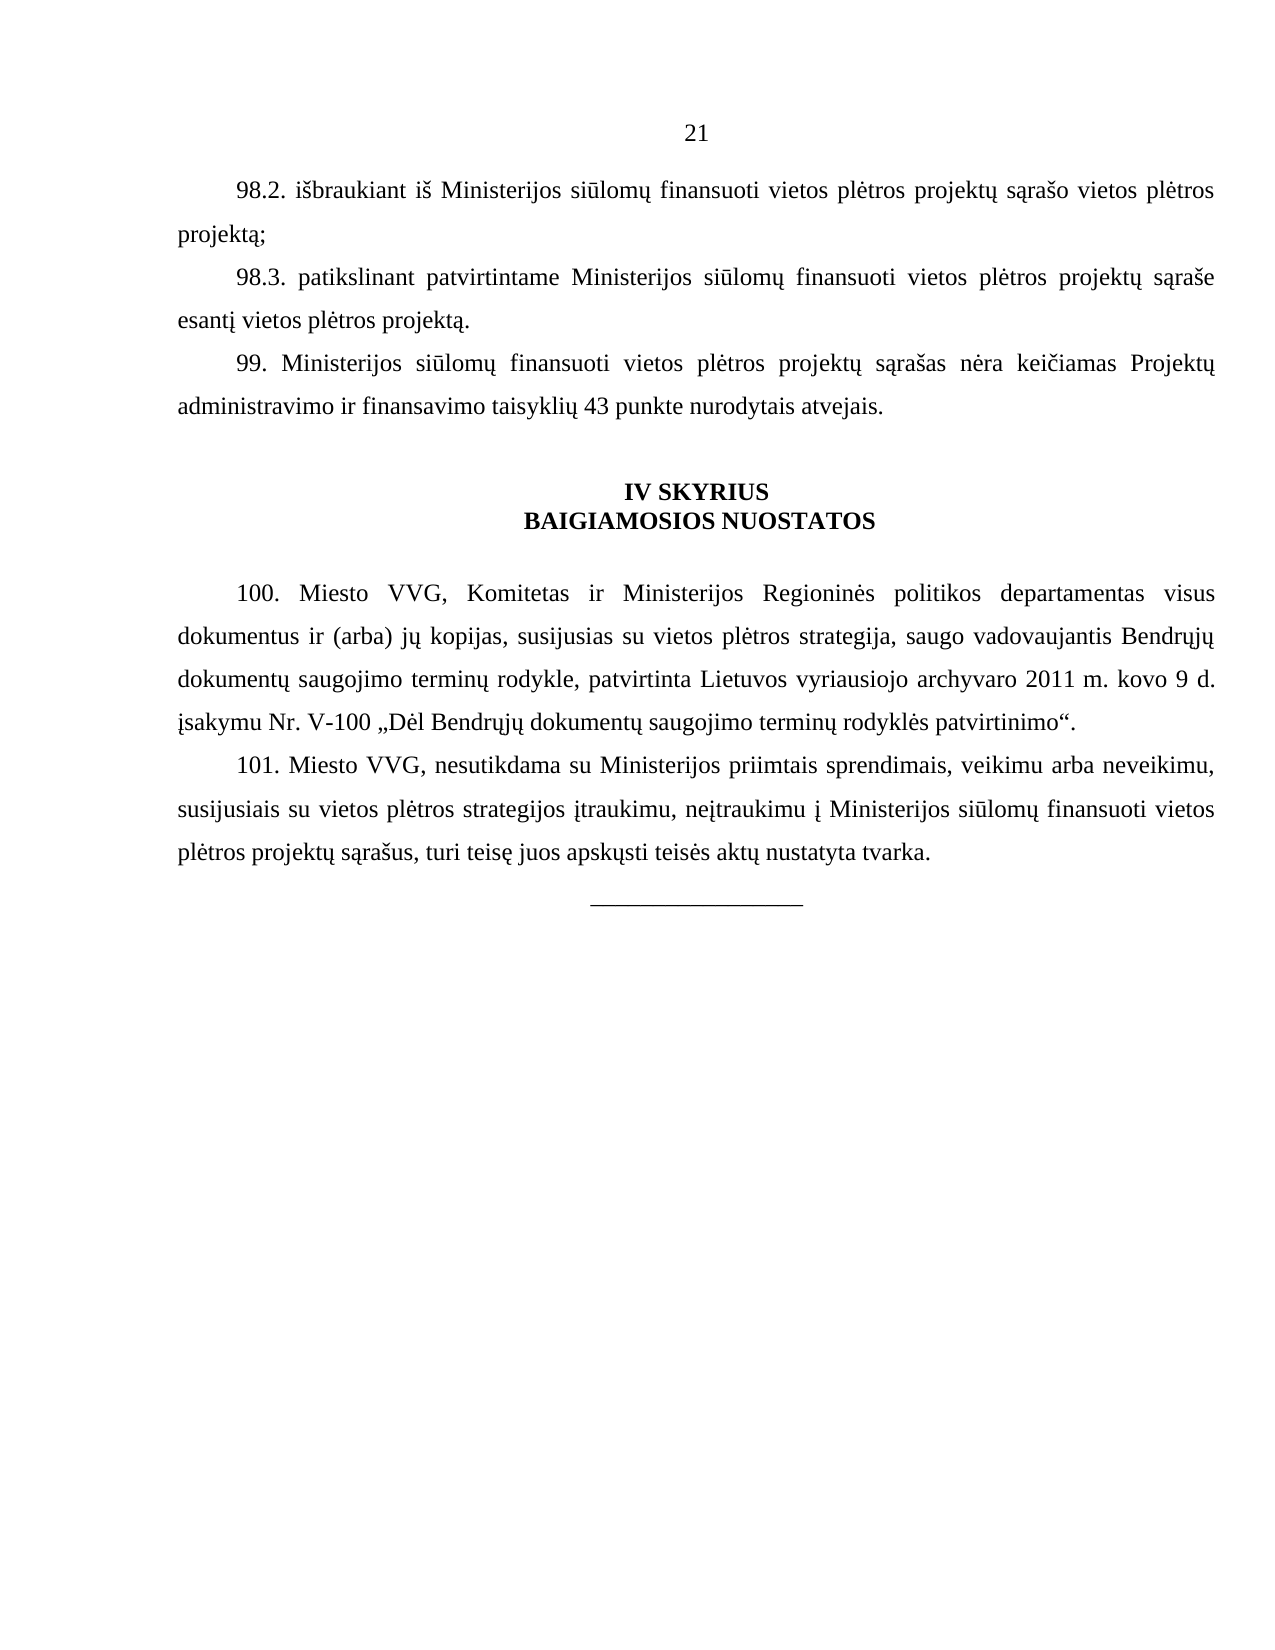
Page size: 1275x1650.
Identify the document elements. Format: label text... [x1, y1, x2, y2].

text 100. Miesto VVG, Komitetas ir Ministerijos Regioninės politikos departamentas visus dokumentus ir (arba) jų kopijas, susijusias su vietos plėtros strategija, saugo vadovaujantis Bendrųjų dokumentų saugojimo terminų rodykle, patvirtinta Lietuvos vyriausiojo archyvaro 2011 m. kovo 9 d. įsakymu Nr. V-100 „Dėl Bendrųjų dokumentų saugojimo terminų rodyklės patvirtinimo“. [177, 578, 1216, 736]
text 98.2. išbraukiant iš Ministerijos siūlomų finansuoti vietos plėtros projektų sąrašo vietos plėtros projektą; [177, 176, 1216, 247]
text _________________ [177, 880, 1216, 909]
text 98.3. patikslinant patvirtintame Ministerijos siūlomų finansuoti vietos plėtros projektų sąraše esantį vietos plėtros projektą. [177, 262, 1216, 334]
text IV SKYRIUS [177, 477, 1216, 506]
text BAIGIAMOSIOS NUOSTATOS [177, 506, 1216, 535]
text 99. Ministerijos siūlomų finansuoti vietos plėtros projektų sąrašas nėra keičiamas Projektų administravimo ir finansavimo taisyklių 43 punkte nurodytais atvejais. [177, 348, 1216, 420]
text 101. Miesto VVG, nesutikdama su Ministerijos priimtais sprendimais, veikimu arba neveikimu, susijusiais su vietos plėtros strategijos įtraukimu, neįtraukimu į Ministerijos siūlomų finansuoti vietos plėtros projektų sąrašus, turi teisę juos apskųsti teisės aktų nustatyta tvarka. [177, 751, 1216, 866]
